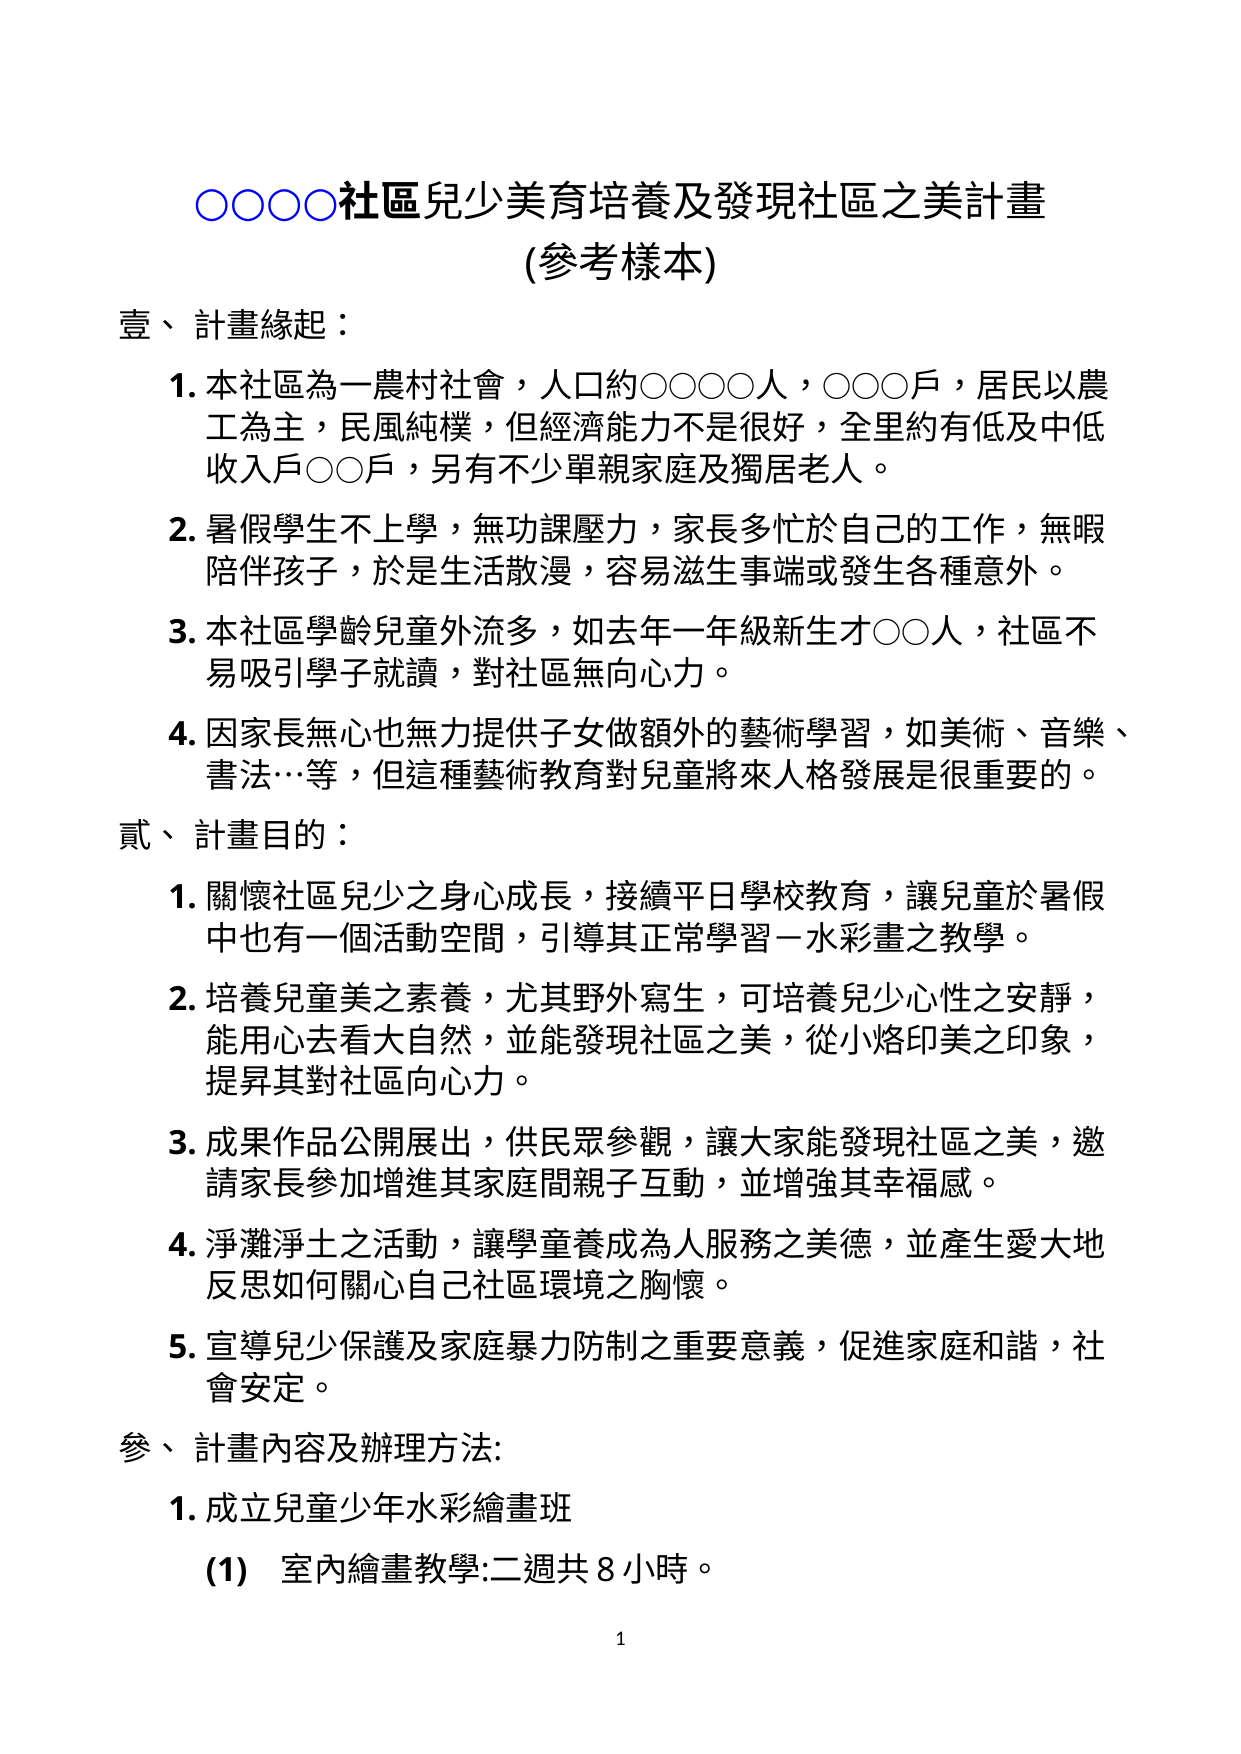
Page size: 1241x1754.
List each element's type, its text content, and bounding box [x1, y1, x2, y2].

list 計畫緣起： [118, 304, 1122, 346]
list 室內繪畫教學:二週共8小時。 [206, 1548, 1122, 1589]
list 暑假學生不上學，無功課壓力，家長多忙於自己的工作，無暇陪伴孩子，於是生活散漫，容易滋生事端或發生各種意外。 [168, 508, 1122, 592]
list 成果作品公開展出，供民眾參觀，讓大家能發現社區之美，邀請家長參加增進其家庭間親子互動，並增強其幸福感。 [168, 1121, 1122, 1204]
list 關懷社區兒少之身心成長，接續平日學校教育，讓兒童於暑假中也有一個活動空間，引導其正常學習－水彩畫之教學。 [168, 875, 1122, 958]
list 計畫內容及辦理方法: [118, 1427, 1122, 1469]
list 計畫目的： [118, 814, 1122, 856]
list 宣導兒少保護及家庭暴力防制之重要意義，促進家庭和諧，社會安定。 [168, 1325, 1122, 1408]
list 培養兒童美之素養，尤其野外寫生，可培養兒少心性之安靜，能用心去看大自然，並能發現社區之美，從小烙印美之印象，提昇其對社區向心力。 [168, 977, 1122, 1102]
list 因家長無心也無力提供子女做額外的藝術學習，如美術、音樂、書法…等，但這種藝術教育對兒童將來人格發展是很重要的。 [168, 712, 1122, 796]
text (參考樣本) [118, 244, 1122, 285]
list 成立兒童少年水彩繪畫班 [168, 1487, 1122, 1529]
list 本社區學齡兒童外流多，如去年一年級新生才○○人，社區不易吸引學子就讀，對社區無向心力。 [168, 610, 1122, 694]
list 本社區為一農村社會，人口約○○○○人，○○○戶，居民以農工為主，民風純樸，但經濟能力不是很好，全里約有低及中低收入戶○○戶，另有不少單親家庭及獨居老人。 [168, 364, 1122, 489]
list 淨灘淨土之活動，讓學童養成為人服務之美德，並產生愛大地反思如何關心自己社區環境之胸懷。 [168, 1223, 1122, 1306]
text ○○○○社區兒少美育培養及發現社區之美計畫 [118, 183, 1122, 225]
